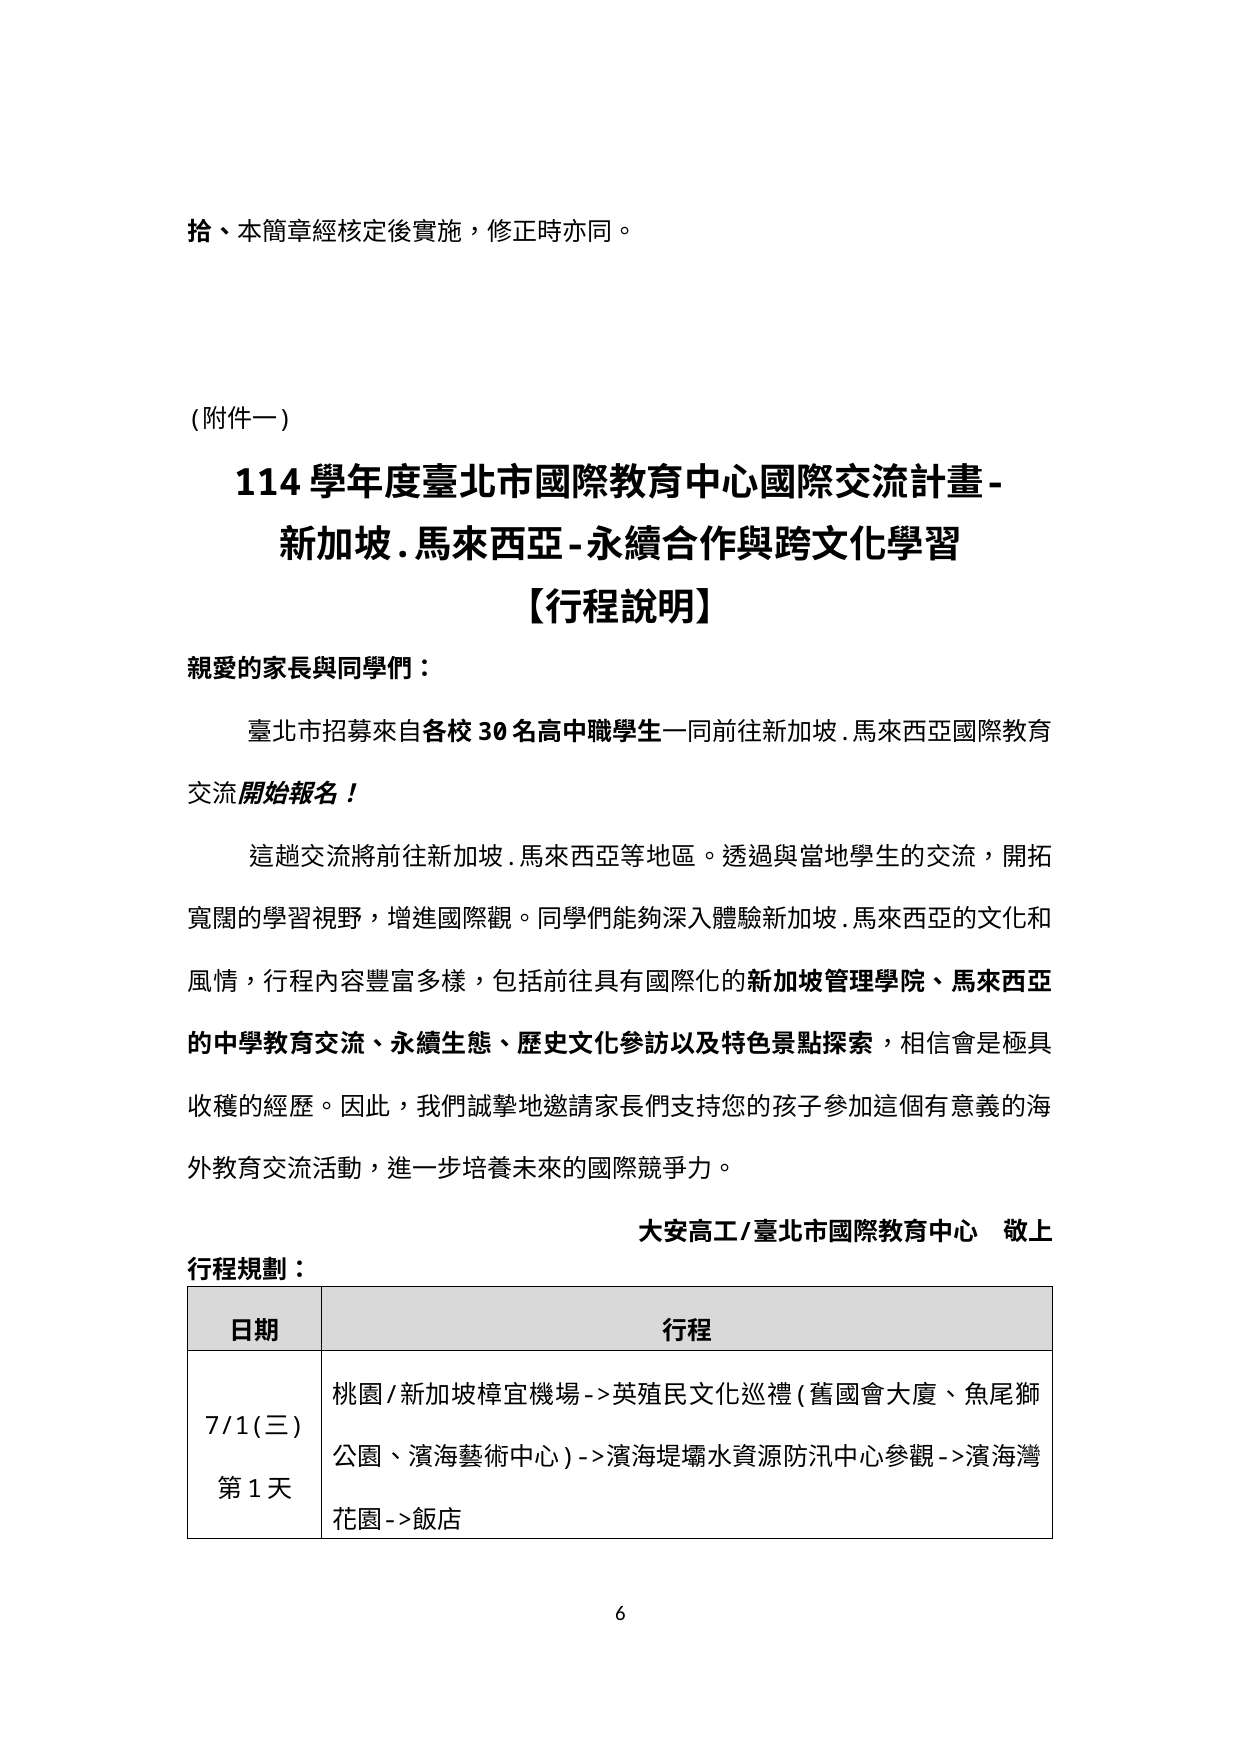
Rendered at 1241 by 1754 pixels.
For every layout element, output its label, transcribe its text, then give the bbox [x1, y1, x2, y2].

text 親愛的家長與同學們： [187, 625, 1053, 687]
text 大安高工/臺北市國際教育中心 敬上 [424, 1187, 1053, 1250]
text 這趟交流將前往新加坡․馬來西亞等地區。透過與當地學生的交流，開拓寬闊的學習視野，增進國際觀。同學們能夠深入體驗新加坡․馬來西亞的文化和風情，行程內容豐富多樣，包括前往具有國際化的新加坡管理學院、馬來西亞的中學教育交流、永續生態、歷史文化參訪以及特色景點探索，相信會是極具收穫的經歷。因此，我們誠摯地邀請家長們支持您的孩子參加這個有意義的海外教育交流活動，進一步培養未來的國際競爭力。 [187, 812, 1053, 1187]
table_cell 7/1(三) 第1天 [188, 1351, 321, 1538]
text 新加坡․馬來西亞-永續合作與跨文化學習 [187, 500, 1053, 562]
text 行程規劃： [187, 1250, 1053, 1286]
text (附件一) [187, 375, 1053, 437]
text 114學年度臺北市國際教育中心國際交流計畫- [187, 437, 1053, 500]
table_header 行程 [322, 1287, 1052, 1350]
text 拾、本簡章經核定後實施，修正時亦同。 [187, 187, 1053, 250]
table_cell 桃園/新加坡樟宜機場->英殖民文化巡禮(舊國會大廈、魚尾獅公園、濱海藝術中心)->濱海堤壩水資源防汛中心參觀->濱海灣花園->飯店 [322, 1351, 1052, 1538]
table_header 日期 [188, 1287, 321, 1350]
text 臺北市招募來自各校30名高中職學生一同前往新加坡․馬來西亞國際教育交流開始報名！ [187, 687, 1053, 812]
text 【行程說明】 [187, 562, 1053, 625]
